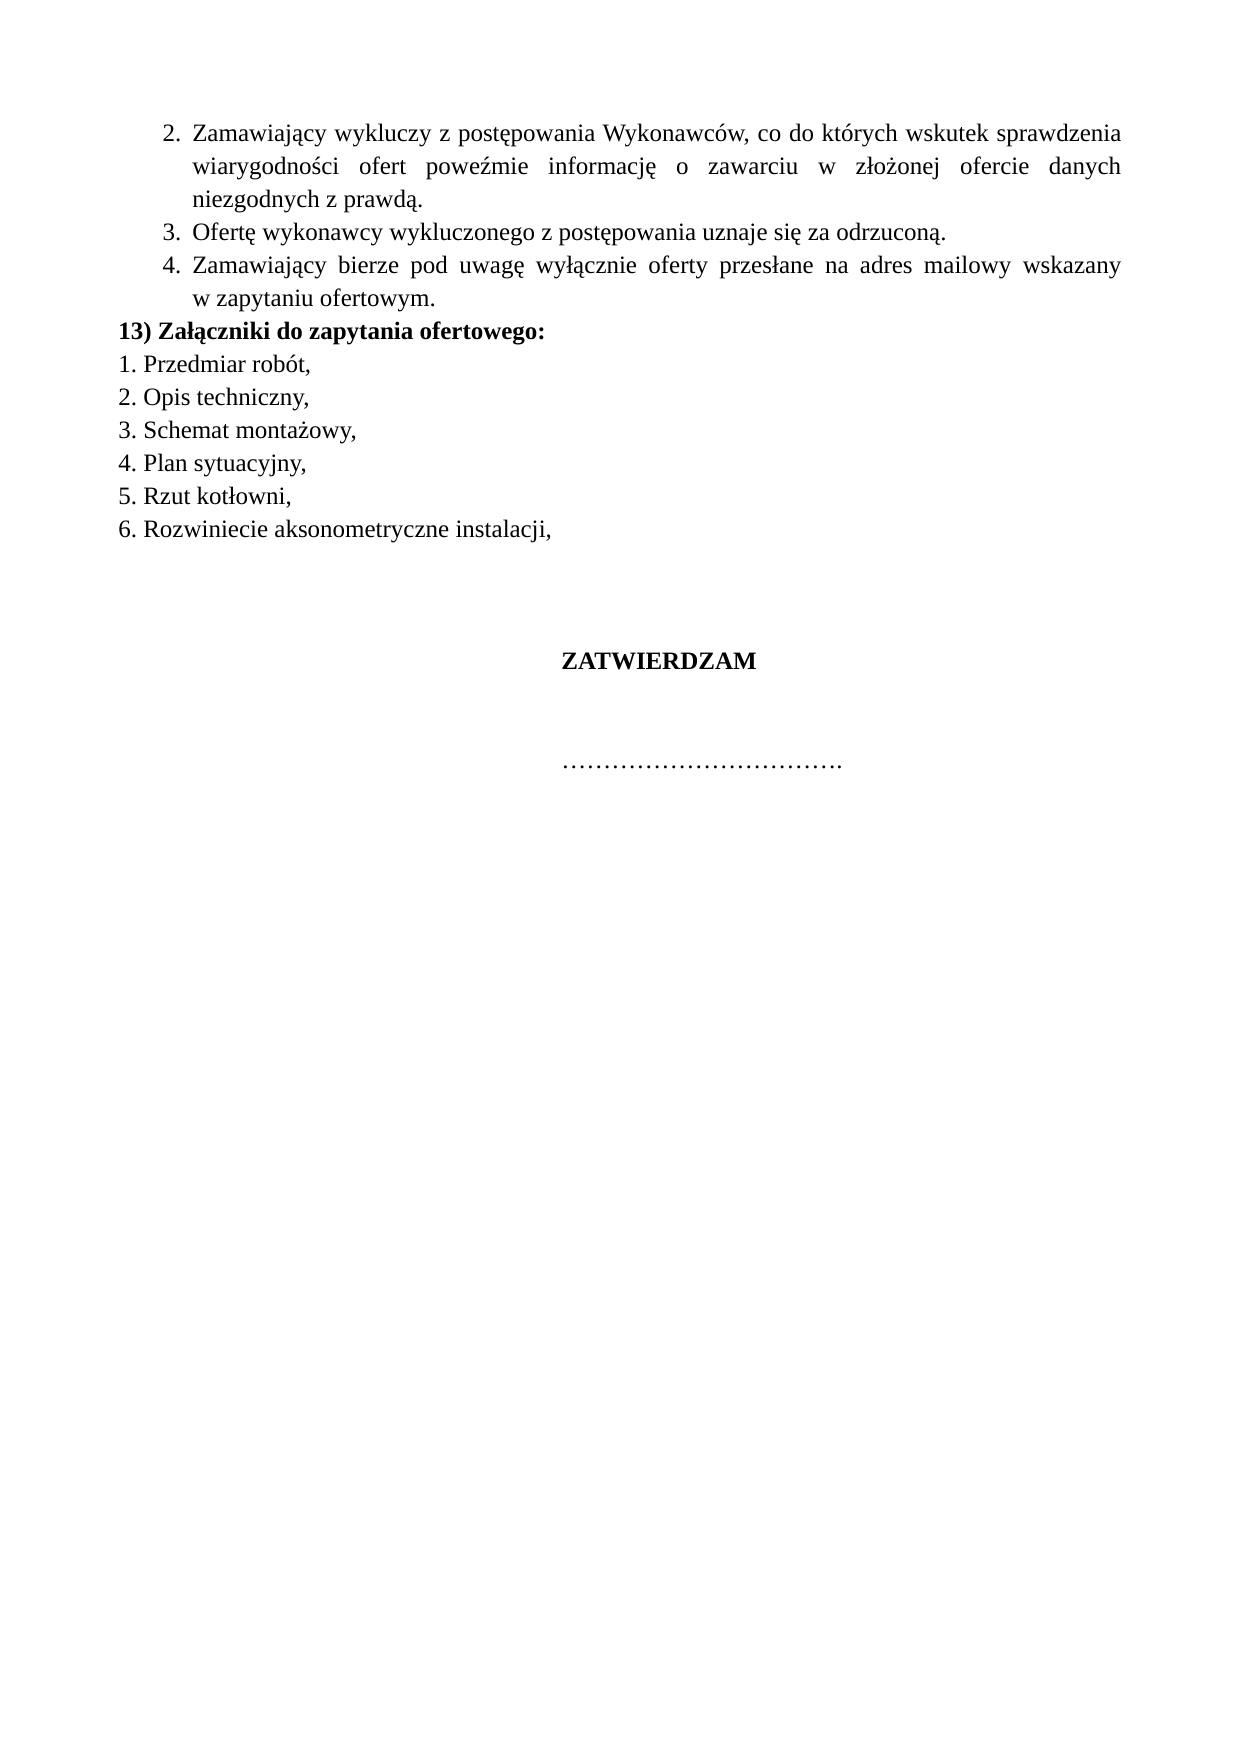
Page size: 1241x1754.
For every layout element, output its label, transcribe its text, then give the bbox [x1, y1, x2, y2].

text 13) Załączniki do zapytania ofertowego: [118, 316, 1122, 345]
text 4. Plan sytuacyjny, [118, 448, 1122, 477]
text 6. Rozwiniecie aksonometryczne instalacji, [118, 514, 1122, 543]
text 1. Przedmiar robót, [118, 349, 1122, 378]
list Ofertę wykonawcy wykluczonego z postępowania uznaje się za odrzuconą. [162, 217, 1122, 246]
list Zamawiający wykluczy z postępowania Wykonawców, co do których wskutek sprawdzenia wiarygodności ofert poweźmie informację o zawarciu w złożonej ofercie danych niezgodnych z prawdą. [162, 118, 1122, 213]
text 3. Schemat montażowy, [118, 415, 1122, 444]
text 2. Opis techniczny, [118, 382, 1122, 411]
text 5. Rzut kotłowni, [118, 481, 1122, 510]
text ……………………………. [118, 746, 1122, 774]
list Zamawiający bierze pod uwagę wyłącznie oferty przesłane na adres mailowy wskazany w zapytaniu ofertowym. [162, 250, 1122, 312]
text ZATWIERDZAM [118, 646, 1122, 675]
